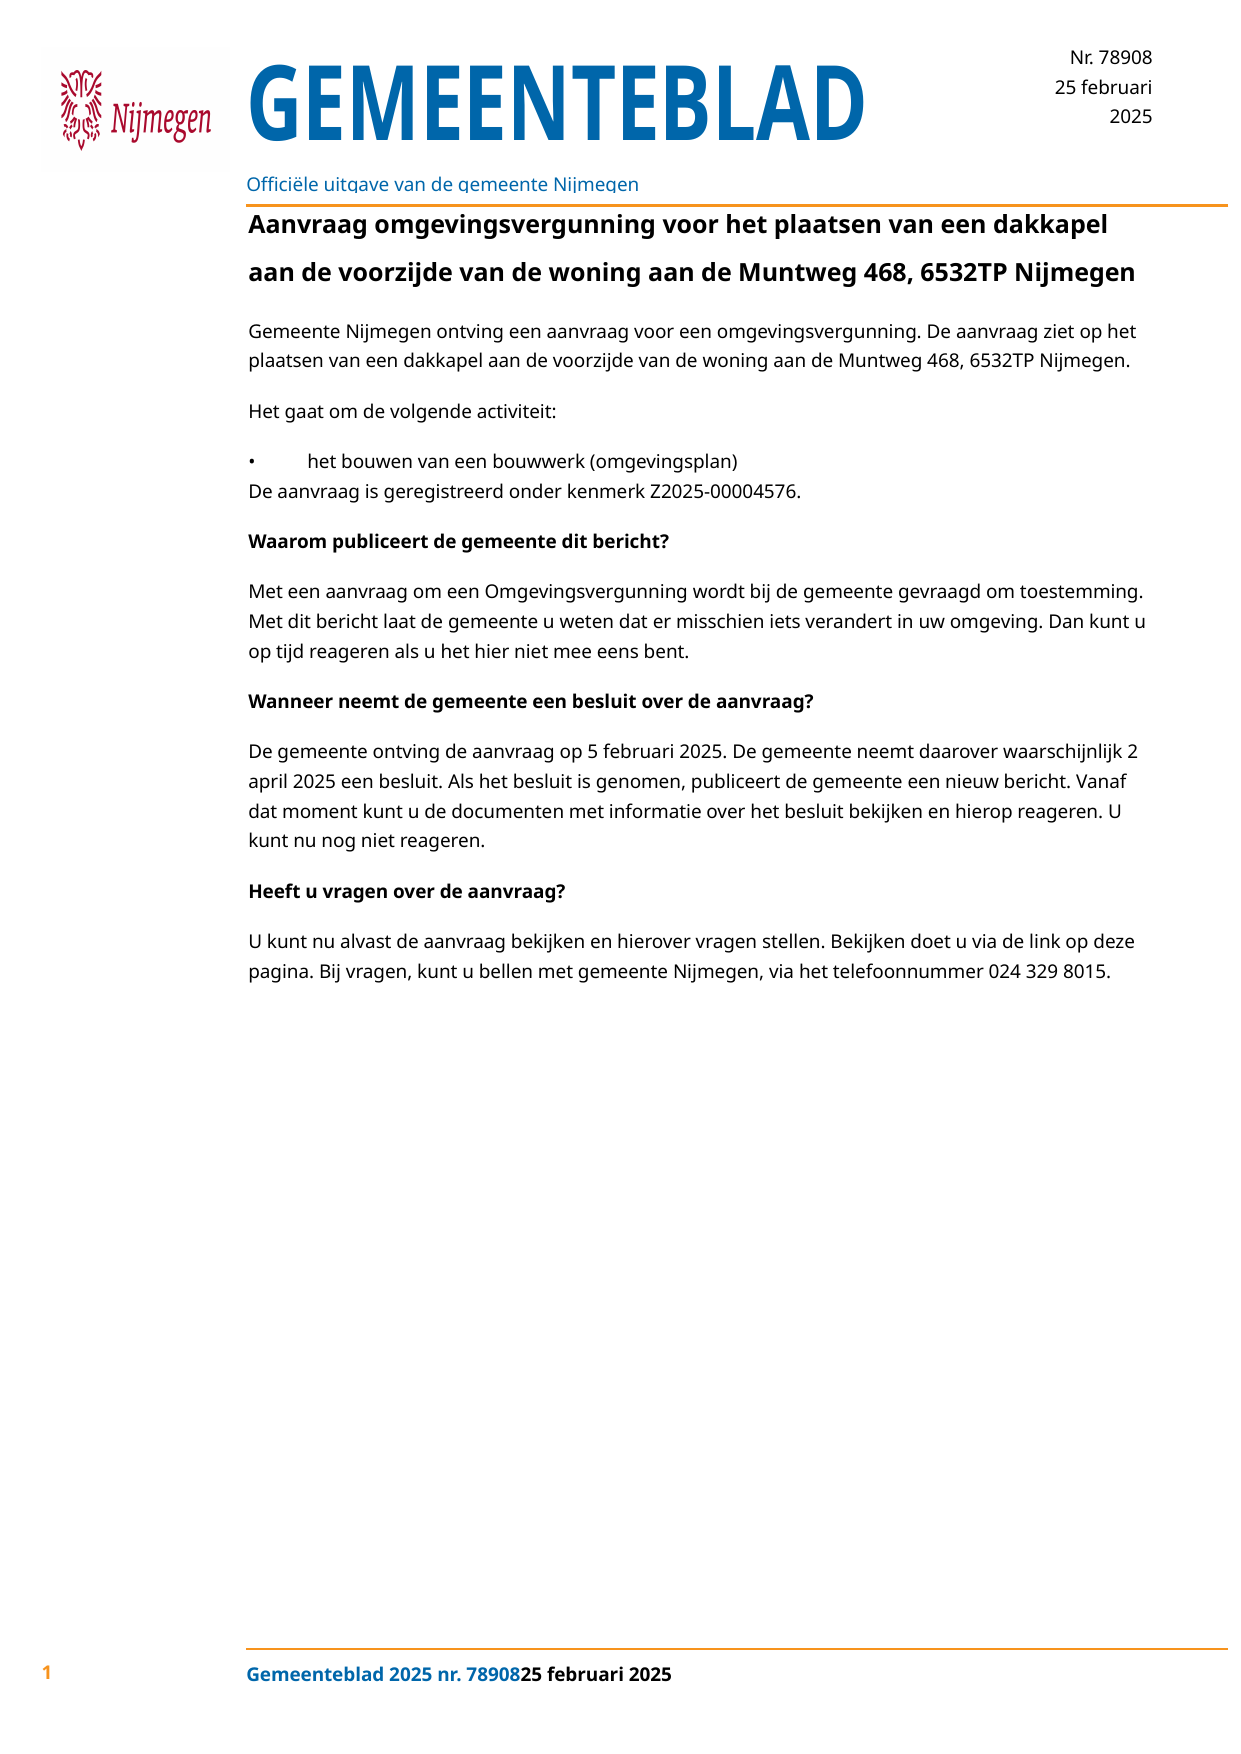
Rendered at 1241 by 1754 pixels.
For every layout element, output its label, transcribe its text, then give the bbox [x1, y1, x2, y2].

text Gemeente Nijmegen ontving een aanvraag voor een omgevingsvergunning. De aanvraag ziet op het plaatsen van een dakkapel aan de voorzijde van de woning aan de Muntweg 468, 6532TP Nijmegen. [248, 318, 1152, 373]
list het bouwen van een bouwwerk (omgevingsplan) [248, 448, 1152, 474]
text De aanvraag is geregistreerd onder kenmerk Z2025-00004576. [248, 478, 1152, 504]
text Aanvraag omgevingsvergunning voor het plaatsen van een dakkapel aan de voorzijde van de woning aan de Muntweg 468, 6532TP Nijmegen [248, 207, 1152, 288]
picture [41, 47, 231, 172]
text De gemeente ontving de aanvraag op 5 februari 2025. De gemeente neemt daarover waarschijnlijk 2 april 2025 een besluit. Als het besluit is genomen, publiceert de gemeente een nieuw bericht. Vanaf dat moment kunt u de documenten met informatie over het besluit bekijken en hierop reageren. U kunt nu nog niet reageren. [248, 739, 1152, 853]
text U kunt nu alvast de aanvraag bekijken en hierover vragen stellen. Bekijken doet u via de link op deze pagina. Bij vragen, kunt u bellen met gemeente Nijmegen, via het telefoonnummer 024 329 8015. [248, 928, 1152, 984]
text Heeft u vragen over de aanvraag? [248, 878, 1152, 904]
text Met een aanvraag om een Omgevingsvergunning wordt bij de gemeente gevraagd om toestemming. Met dit bericht laat de gemeente u weten dat er misschien iets verandert in uw omgeving. Dan kunt u op tijd reageren als u het hier niet mee eens bent. [248, 579, 1152, 664]
text Waarom publiceert de gemeente dit bericht? [248, 528, 1152, 554]
text Wanneer neemt de gemeente een besluit over de aanvraag? [248, 688, 1152, 714]
text Het gaat om de volgende activiteit: [248, 398, 1152, 424]
